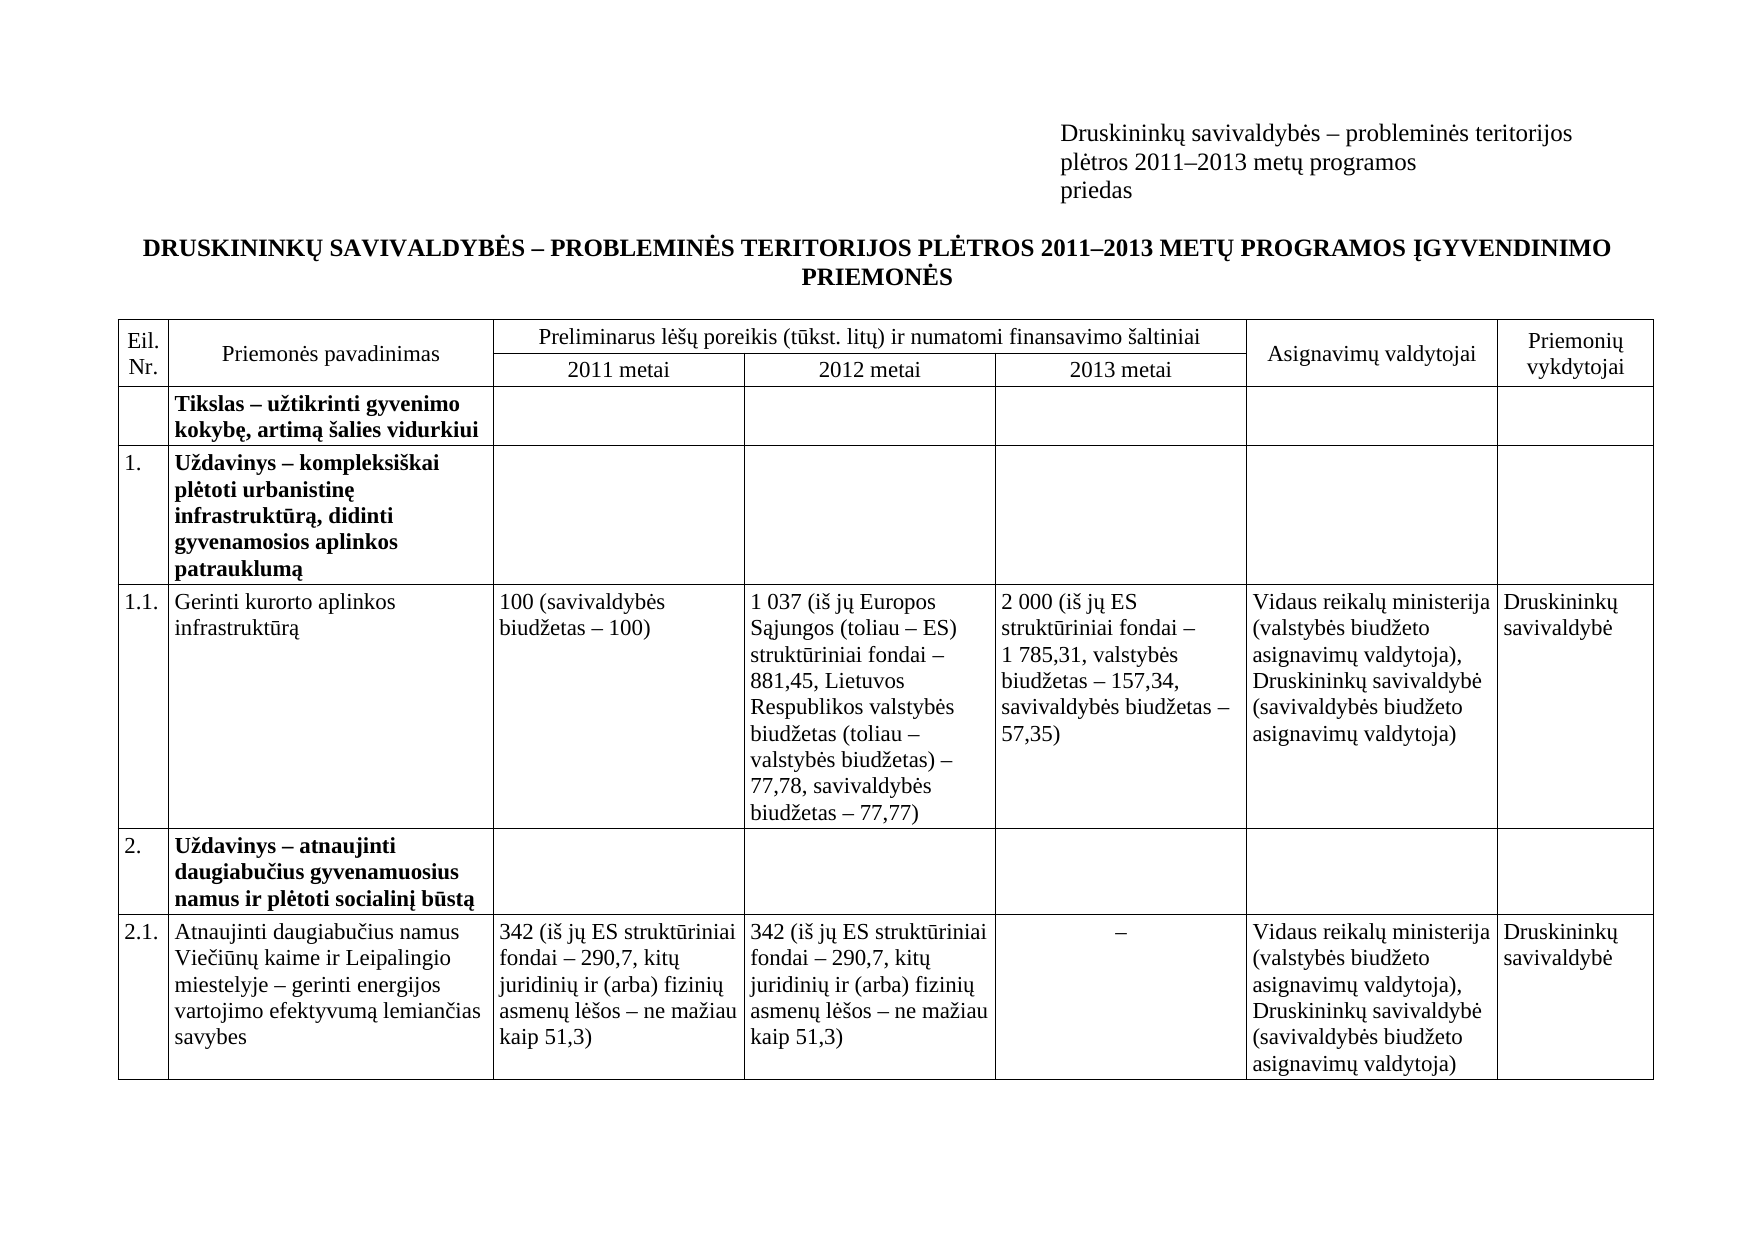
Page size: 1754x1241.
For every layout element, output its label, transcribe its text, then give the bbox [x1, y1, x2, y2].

table_cell [494, 446, 744, 584]
table_cell [745, 829, 995, 914]
table_cell [996, 829, 1246, 914]
table_cell [996, 446, 1246, 584]
text Druskininkų savivaldybės – probleminės teritorijos [118, 118, 1636, 147]
table_cell [1498, 446, 1653, 584]
table_cell [494, 387, 744, 445]
table_cell Druskininkų savivaldybė [1498, 585, 1653, 828]
table_cell 2 000 (iš jų ES struktūriniai fondai – 1 785,31, valstybės biudžetas – 157,34, savivaldybės biudžetas – 57,35) [996, 585, 1246, 828]
table_cell [996, 387, 1246, 445]
table_header Eil. Nr. [119, 320, 168, 386]
table_cell Gerinti kurorto aplinkos infrastruktūrą [169, 585, 493, 828]
text plėtros 2011–2013 metų programos [118, 147, 1636, 176]
table_header Priemonės pavadinimas [169, 320, 493, 386]
table_cell Tikslas – užtikrinti gyvenimo kokybę, artimą šalies vidurkiui [169, 387, 493, 445]
table_header Asignavimų valdytojai [1247, 320, 1497, 386]
table_cell 1 037 (iš jų Europos Sąjungos (toliau – ES) struktūriniai fondai – 881,45, Lietuvos Respublikos valstybės biudžetas (toliau – valstybės biudžetas) – 77,78, savivaldybės biudžetas – 77,77) [745, 585, 995, 828]
table_cell Vidaus reikalų ministerija (valstybės biudžeto asignavimų valdytoja), Druskininkų savivaldybė (savivaldybės biudžeto asignavimų valdytoja) [1247, 915, 1497, 1079]
text priedas [118, 176, 1636, 204]
table_cell Uždavinys – kompleksiškai plėtoti urbanistinę infrastruktūrą, didinti gyvenamosios aplinkos patrauklumą [169, 446, 493, 584]
table_cell [745, 446, 995, 584]
table_cell 2012 metai [745, 354, 995, 386]
table_cell Druskininkų savivaldybė [1498, 915, 1653, 1079]
table_cell Vidaus reikalų ministerija (valstybės biudžeto asignavimų valdytoja), Druskininkų savivaldybė (savivaldybės biudžeto asignavimų valdytoja) [1247, 585, 1497, 828]
table_cell [1498, 829, 1653, 914]
table_cell 342 (iš jų ES struktūriniai fondai – 290,7, kitų juridinių ir (arba) fizinių asmenų lėšos – ne mažiau kaip 51,3) [494, 915, 744, 1079]
table_cell [1498, 387, 1653, 445]
table_cell 1. [119, 446, 168, 584]
table_cell 2.1. [119, 915, 168, 1079]
table_cell 342 (iš jų ES struktūriniai fondai – 290,7, kitų juridinių ir (arba) fizinių asmenų lėšos – ne mažiau kaip 51,3) [745, 915, 995, 1079]
table_cell Atnaujinti daugiabučius namus Viečiūnų kaime ir Leipalingio miestelyje – gerinti energijos vartojimo efektyvumą lemiančias savybes [169, 915, 493, 1079]
table_header Priemonių vykdytojai [1498, 320, 1653, 386]
table_cell [1247, 387, 1497, 445]
table_cell [1247, 829, 1497, 914]
table_cell [1247, 446, 1497, 584]
table_cell 1.1. [119, 585, 168, 828]
table_cell [494, 829, 744, 914]
table_cell 2013 metai [996, 354, 1246, 386]
table_header Preliminarus lėšų poreikis (tūkst. litų) ir numatomi finansavimo šaltiniai [494, 320, 1246, 353]
table_cell Uždavinys – atnaujinti daugiabučius gyvenamuosius namus ir plėtoti socialinį būstą [169, 829, 493, 914]
table_cell 2. [119, 829, 168, 914]
table_cell 2011 metai [494, 354, 744, 386]
table_cell [745, 387, 995, 445]
text DRUSKININKŲ SAVIVALDYBĖS – PROBLEMINĖS TERITORIJOS PLĖTROS 2011–2013 metų programos ĮGYVENDINIMO PRIEMONĖS [118, 233, 1636, 291]
table_cell – [996, 915, 1246, 1079]
table_cell 100 (savivaldybės biudžetas – 100) [494, 585, 744, 828]
table_cell [119, 387, 168, 445]
